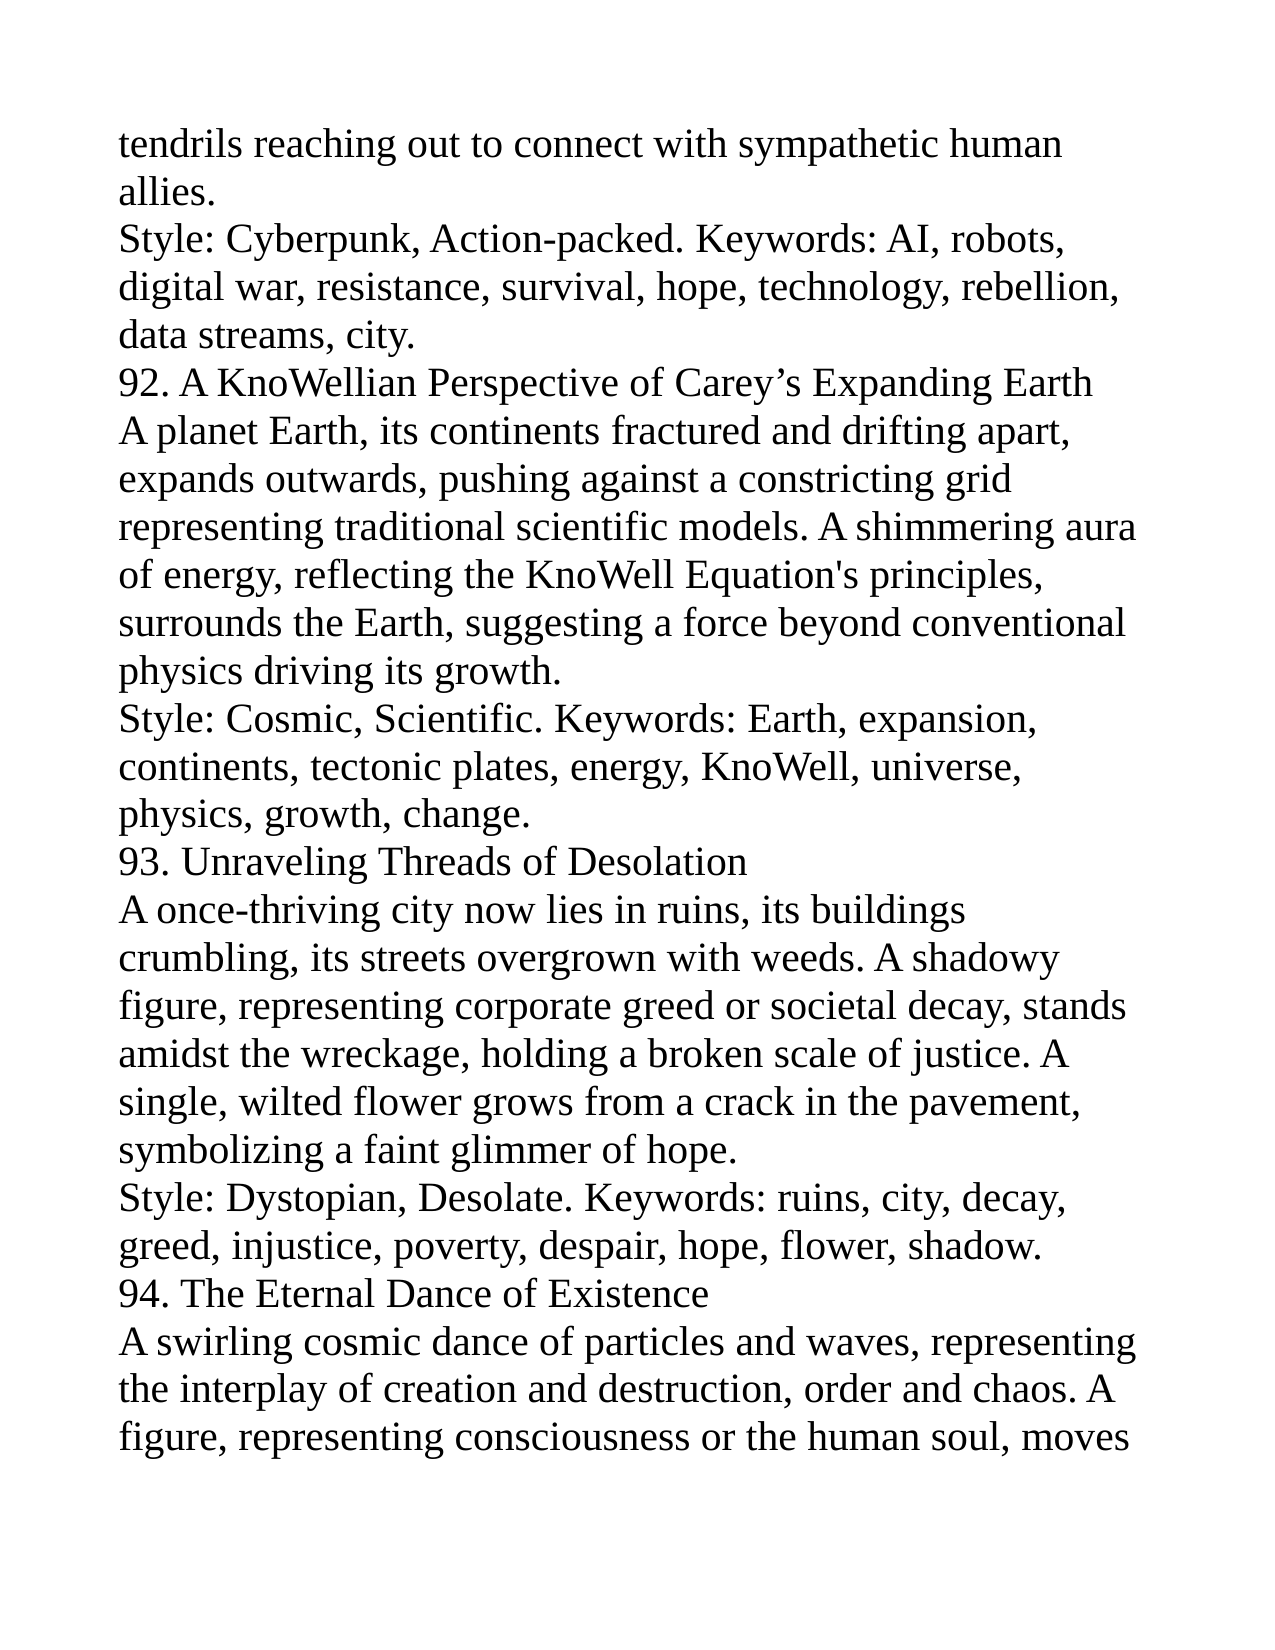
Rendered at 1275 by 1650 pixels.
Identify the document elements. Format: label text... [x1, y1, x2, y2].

text 93. Unraveling Threads of Desolation [118, 837, 1157, 885]
text A swirling cosmic dance of particles and waves, representing the interplay of creation and destruction, order and chaos. A figure, representing consciousness or the human soul, moves [118, 1316, 1157, 1460]
text Style: Cyberpunk, Action-packed. Keywords: AI, robots, digital war, resistance, survival, hope, technology, rebellion, data streams, city. [118, 214, 1157, 358]
text Style: Dystopian, Desolate. Keywords: ruins, city, decay, greed, injustice, poverty, despair, hope, flower, shadow. [118, 1172, 1157, 1268]
text A planet Earth, its continents fractured and drifting apart, expands outwards, pushing against a constricting grid representing traditional scientific models. A shimmering aura of energy, reflecting the KnoWell Equation's principles, surrounds the Earth, suggesting a force beyond conventional physics driving its growth. [118, 406, 1157, 693]
text 94. The Eternal Dance of Existence [118, 1268, 1157, 1316]
text A once-thriving city now lies in ruins, its buildings crumbling, its streets overgrown with weeds. A shadowy figure, representing corporate greed or societal decay, stands amidst the wreckage, holding a broken scale of justice. A single, wilted flower grows from a crack in the pavement, symbolizing a faint glimmer of hope. [118, 885, 1157, 1172]
text 92. A KnoWellian Perspective of Carey’s Expanding Earth [118, 358, 1157, 406]
text Style: Cosmic, Scientific. Keywords: Earth, expansion, continents, tectonic plates, energy, KnoWell, universe, physics, growth, change. [118, 693, 1157, 837]
text tendrils reaching out to connect with sympathetic human allies. [118, 118, 1157, 214]
